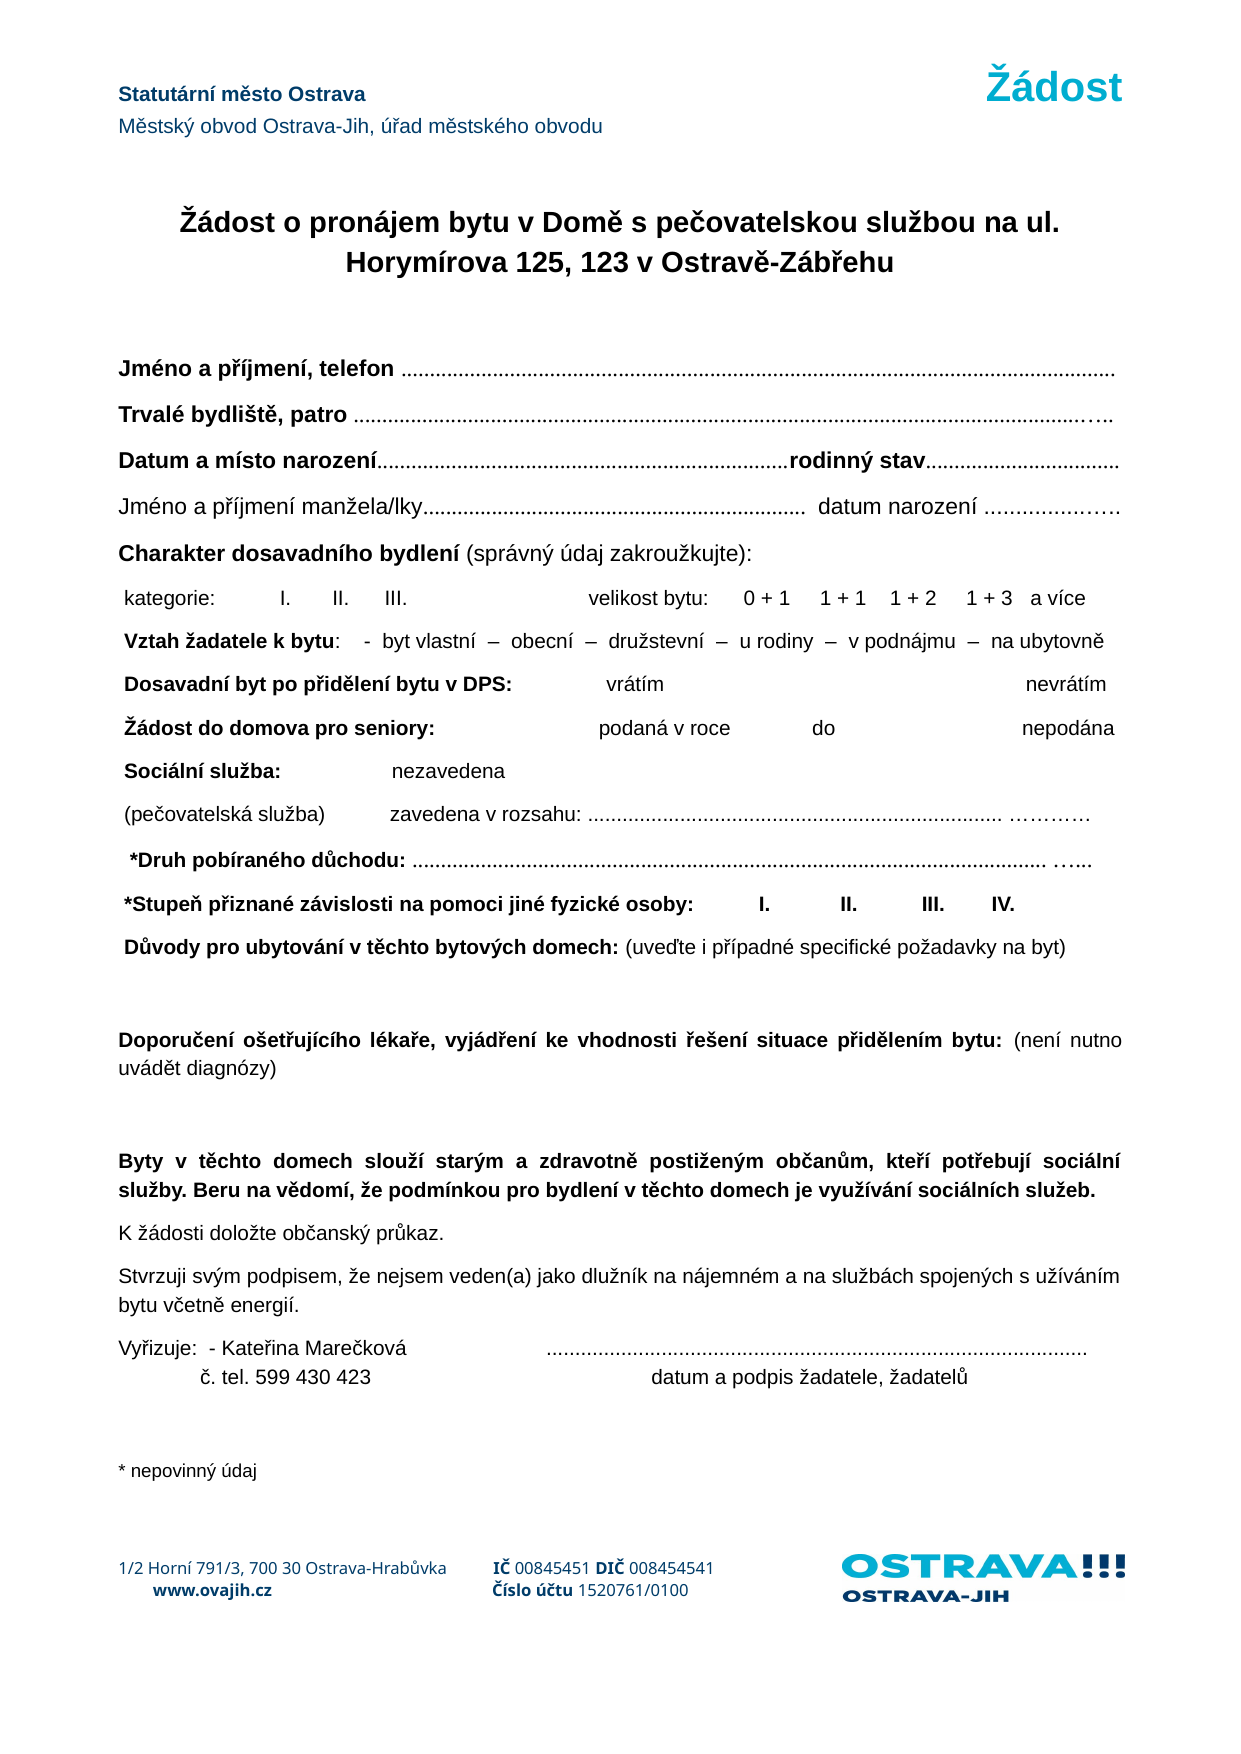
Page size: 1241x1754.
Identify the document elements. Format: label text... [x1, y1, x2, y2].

text Stvrzuji svým podpisem, že nejsem veden(a) jako dlužník na nájemném a na službách spojených s užíváním bytu včetně energií. [118, 1264, 1122, 1317]
text Žádost do domova pro seniory: podaná v roce do nepodána [118, 716, 1122, 739]
text kategorie: I. II. III. velikost bytu: 0 + 1 1 + 1 1 + 2 1 + 3 a více [118, 586, 1122, 609]
text Jméno a příjmení manžela/lky................................................................... datum narození ................….. [118, 493, 1122, 520]
text K žádosti doložte občanský průkaz. [118, 1221, 1122, 1245]
text Vztah žadatele k bytu: - byt vlastní – obecní – družstevní – u rodiny – v podnájmu – na ubytovně [118, 629, 1122, 653]
text *Druh pobíraného důchodu: ............................................................................................................... …... [118, 846, 1122, 872]
text Doporučení ošetřujícího lékaře, vyjádření ke vhodnosti řešení situace přidělením bytu: (není nutno uvádět diagnózy) [118, 1027, 1122, 1080]
text Důvody pro ubytování v těchto bytových domech: (uveďte i případné specifické požadavky na byt) [118, 935, 1122, 959]
text Byty v těchto domech slouží starým a zdravotně postiženým občanům, kteří potřebují sociální služby. Beru na vědomí, že podmínkou pro bydlení v těchto domech je využívání sociálních služeb. [118, 1149, 1122, 1201]
text * nepovinný údaj [118, 1460, 1122, 1481]
text *Stupeň přiznané závislosti na pomoci jiné fyzické osoby: I. II. III. IV. [118, 892, 1122, 916]
text Dosavadní byt po přidělení bytu v DPS: vrátím nevrátím [118, 672, 1122, 696]
text Žádost o pronájem bytu v Domě s pečovatelskou službou na ul. Horymírova 125, 123 v Ostravě-Zábřehu [118, 205, 1122, 278]
text Vyřizuje: - Kateřina Marečková .............................................................................................. [118, 1336, 1122, 1360]
text č. tel. 599 430 423 datum a podpis žadatele, žadatelů [118, 1365, 1122, 1389]
text Charakter dosavadního bydlení (správný údaj zakroužkujte): [118, 539, 1122, 566]
text Datum a místo narození........................................................................rodinný stav.................................. [118, 447, 1122, 473]
text Trvalé bydliště, patro ...............................................................................................................................….. [118, 401, 1122, 427]
text (pečovatelská služba) zavedena v rozsahu: ........................................................................ ………… [118, 802, 1122, 826]
text Jméno a příjmení, telefon ............................................................................................................................. [118, 354, 1122, 381]
text Sociální služba: nezavedena [118, 759, 1122, 783]
